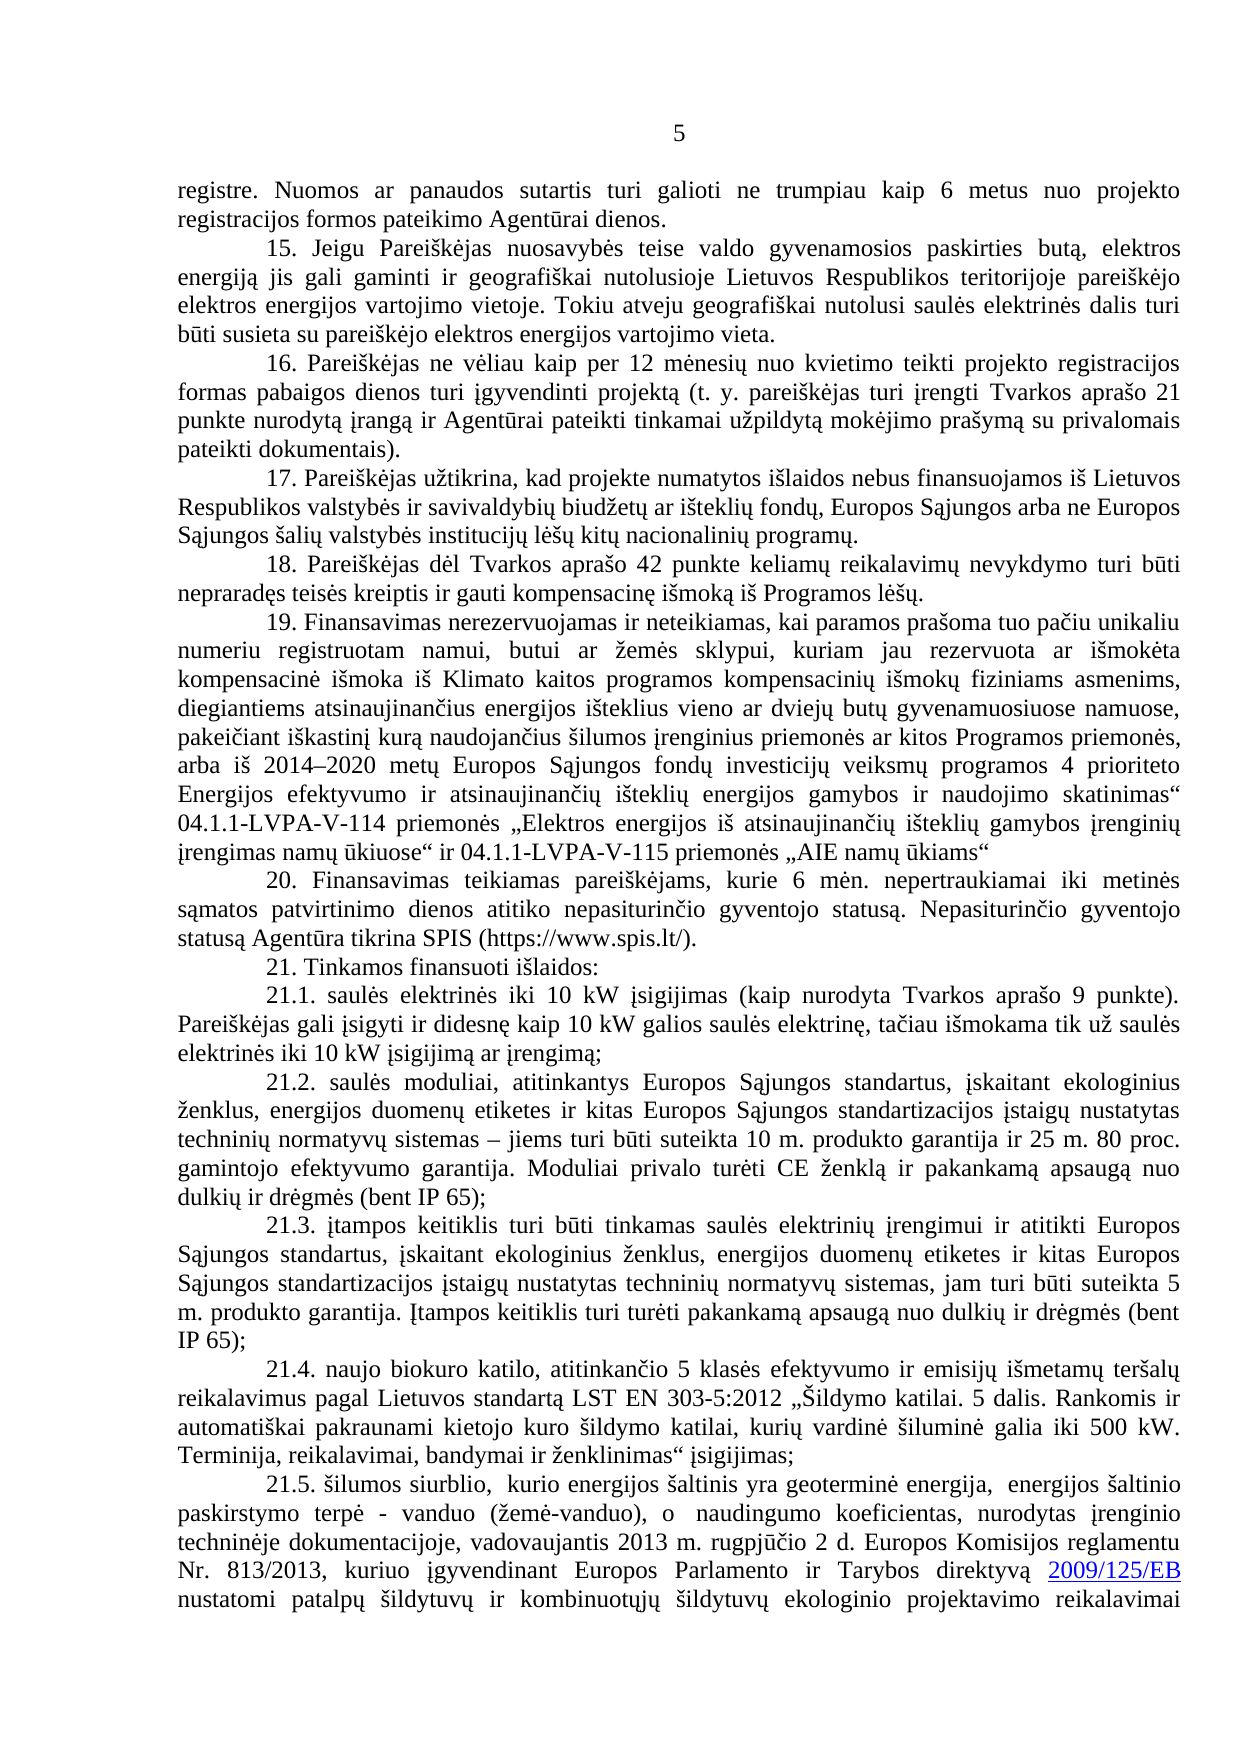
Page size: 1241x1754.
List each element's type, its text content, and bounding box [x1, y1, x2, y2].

text 15. Jeigu Pareiškėjas nuosavybės teise valdo gyvenamosios paskirties butą, elektros energiją jis gali gaminti ir geografiškai nutolusioje Lietuvos Respublikos teritorijoje pareiškėjo elektros energijos vartojimo vietoje. Tokiu atveju geografiškai nutolusi saulės elektrinės dalis turi būti susieta su pareiškėjo elektros energijos vartojimo vieta. [177, 233, 1181, 348]
text 21.4. naujo biokuro katilo, atitinkančio 5 klasės efektyvumo ir emisijų išmetamų teršalų reikalavimus pagal Lietuvos standartą LST EN 303-5:2012 „Šildymo katilai. 5 dalis. Rankomis ir automatiškai pakraunami kietojo kuro šildymo katilai, kurių vardinė šiluminė galia iki 500 kW. Terminija, reikalavimai, bandymai ir ženklinimas“ įsigijimas; [177, 1354, 1181, 1469]
text 18. Pareiškėjas dėl Tvarkos aprašo 42 punkte keliamų reikalavimų nevykdymo turi būti nepraradęs teisės kreiptis ir gauti kompensacinę išmoką iš Programos lėšų. [177, 549, 1181, 607]
text 21.1. saulės elektrinės iki 10 kW įsigijimas (kaip nurodyta Tvarkos aprašo 9 punkte). Pareiškėjas gali įsigyti ir didesnę kaip 10 kW galios saulės elektrinę, tačiau išmokama tik už saulės elektrinės iki 10 kW įsigijimą ar įrengimą; [177, 981, 1181, 1067]
text 20. Finansavimas teikiamas pareiškėjams, kurie 6 mėn. nepertraukiamai iki metinės sąmatos patvirtinimo dienos atitiko nepasiturinčio gyventojo statusą. Nepasiturinčio gyventojo statusą Agentūra tikrina SPIS (https://www.spis.lt/). [177, 866, 1181, 952]
text 19. Finansavimas nerezervuojamas ir neteikiamas, kai paramos prašoma tuo pačiu unikaliu numeriu registruotam namui, butui ar žemės sklypui, kuriam jau rezervuota ar išmokėta kompensacinė išmoka iš Klimato kaitos programos kompensacinių išmokų fiziniams asmenims, diegiantiems atsinaujinančius energijos išteklius vieno ar dviejų butų gyvenamuosiuose namuose, pakeičiant iškastinį kurą naudojančius šilumos įrenginius priemonės ar kitos Programos priemonės, arba iš 2014–2020 metų Europos Sąjungos fondų investicijų veiksmų programos 4 prioriteto Energijos efektyvumo ir atsinaujinančių išteklių energijos gamybos ir naudojimo skatinimas“ 04.1.1-LVPA-V-114 priemonės „Elektros energijos iš atsinaujinančių išteklių gamybos įrenginių įrengimas namų ūkiuose“ ir 04.1.1-LVPA-V-115 priemonės „AIE namų ūkiams“ [177, 607, 1181, 866]
text 21.3. įtampos keitiklis turi būti tinkamas saulės elektrinių įrengimui ir atitikti Europos Sąjungos standartus, įskaitant ekologinius ženklus, energijos duomenų etiketes ir kitas Europos Sąjungos standartizacijos įstaigų nustatytas techninių normatyvų sistemas, jam turi būti suteikta 5 m. produkto garantija. Įtampos keitiklis turi turėti pakankamą apsaugą nuo dulkių ir drėgmės (bent IP 65); [177, 1211, 1181, 1354]
text 21. Tinkamos finansuoti išlaidos: [177, 952, 1181, 981]
text 16. Pareiškėjas ne vėliau kaip per 12 mėnesių nuo kvietimo teikti projekto registracijos formas pabaigos dienos turi įgyvendinti projektą (t. y. pareiškėjas turi įrengti Tvarkos aprašo 21 punkte nurodytą įrangą ir Agentūrai pateikti tinkamai užpildytą mokėjimo prašymą su privalomais pateikti dokumentais). [177, 348, 1181, 463]
text registre. Nuomos ar panaudos sutartis turi galioti ne trumpiau kaip 6 metus nuo projekto registracijos formos pateikimo Agentūrai dienos. [177, 176, 1181, 233]
text 21.5. šilumos siurblio, kurio energijos šaltinis yra geoterminė energija, energijos šaltinio paskirstymo terpė - vanduo (žemė-vanduo), o naudingumo koeficientas, nurodytas įrenginio techninėje dokumentacijoje, vadovaujantis 2013 m. rugpjūčio 2 d. Europos Komisijos reglamentu Nr. 813/2013, kuriuo įgyvendinant Europos Parlamento ir Tarybos direktyvą 2009/125/EB nustatomi patalpų šildytuvų ir kombinuotųjų šildytuvų ekologinio projektavimo reikalavimai [177, 1469, 1181, 1613]
text 21.2. saulės moduliai, atitinkantys Europos Sąjungos standartus, įskaitant ekologinius ženklus, energijos duomenų etiketes ir kitas Europos Sąjungos standartizacijos įstaigų nustatytas techninių normatyvų sistemas – jiems turi būti suteikta 10 m. produkto garantija ir 25 m. 80 proc. gamintojo efektyvumo garantija. Moduliai privalo turėti CE ženklą ir pakankamą apsaugą nuo dulkių ir drėgmės (bent IP 65); [177, 1067, 1181, 1211]
text 17. Pareiškėjas užtikrina, kad projekte numatytos išlaidos nebus finansuojamos iš Lietuvos Respublikos valstybės ir savivaldybių biudžetų ar išteklių fondų, Europos Sąjungos arba ne Europos Sąjungos šalių valstybės institucijų lėšų kitų nacionalinių programų. [177, 463, 1181, 549]
